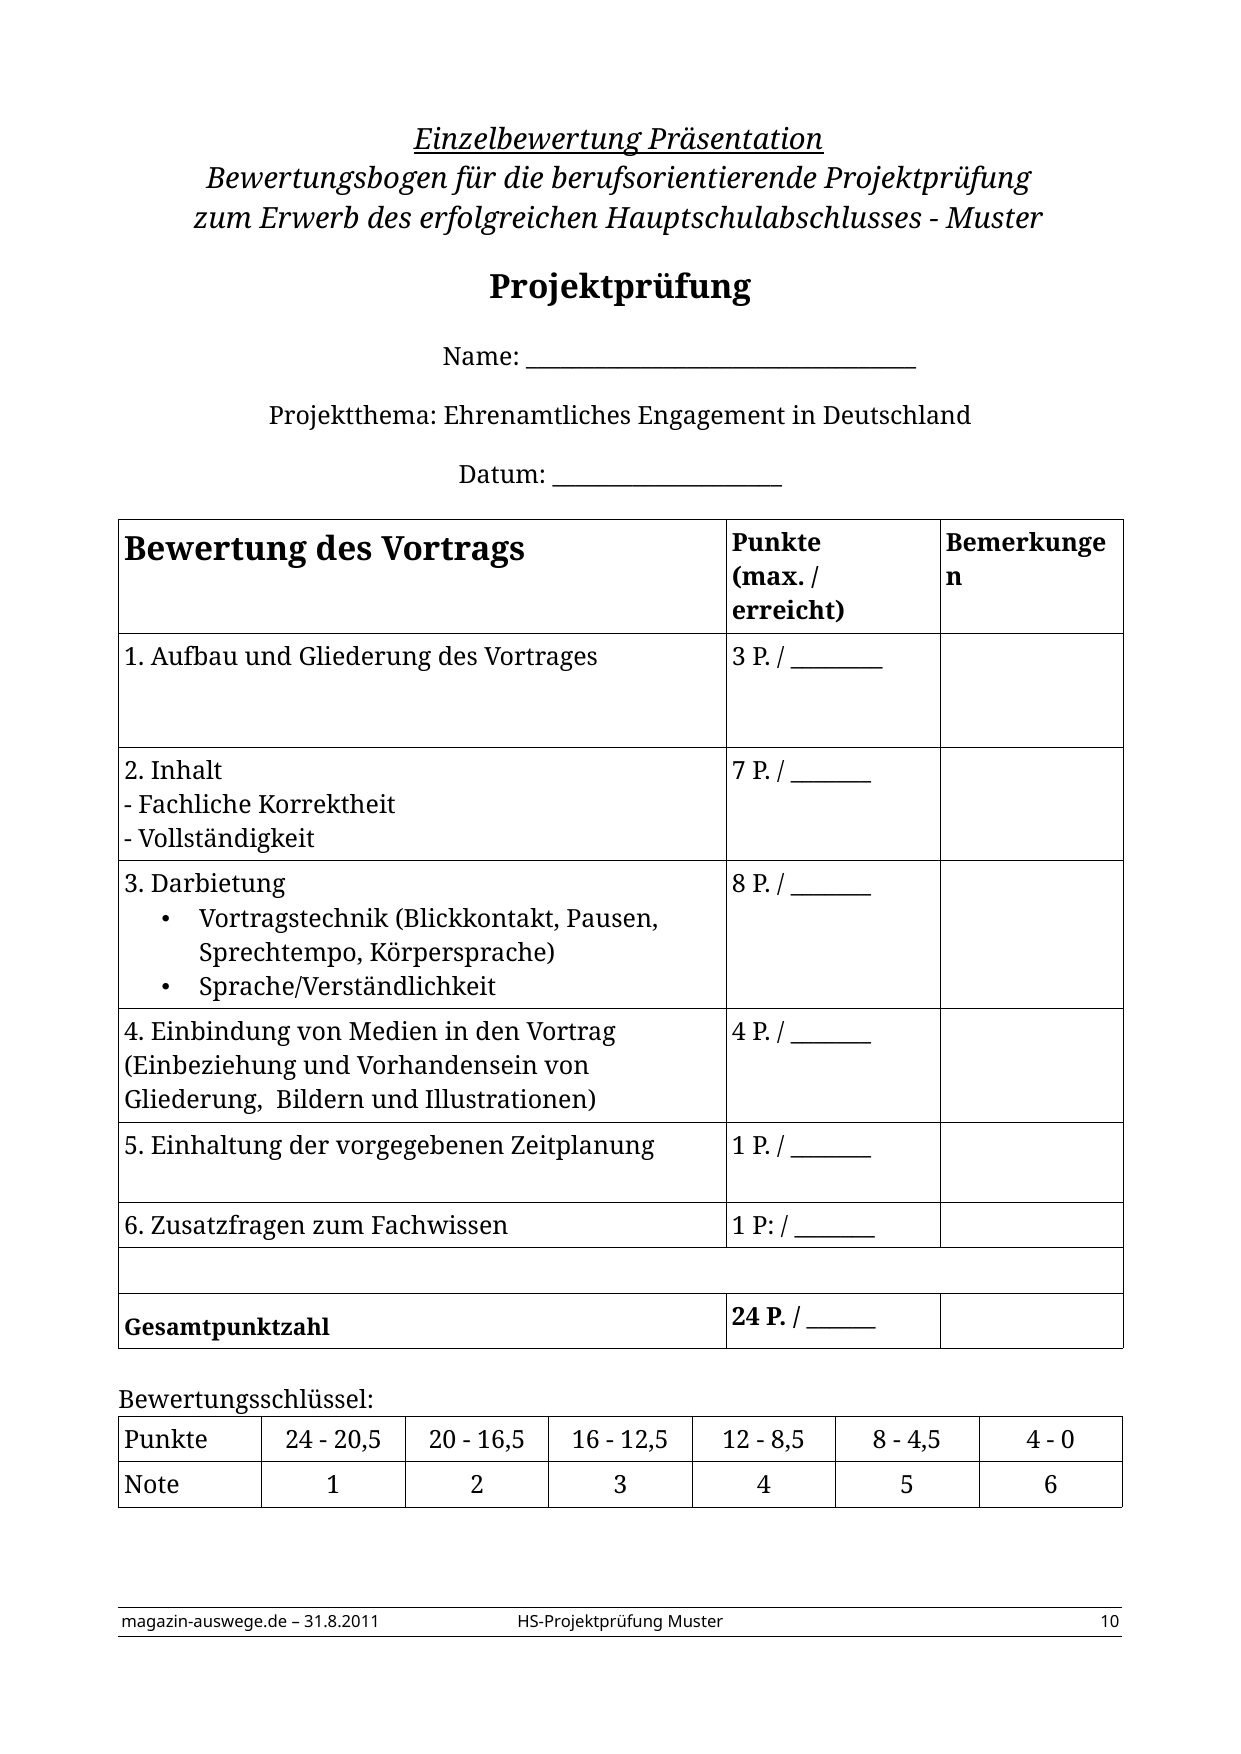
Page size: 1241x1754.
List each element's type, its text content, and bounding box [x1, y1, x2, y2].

table_cell 2 [406, 1462, 548, 1507]
table_cell 8 P. / _______ [727, 861, 940, 1008]
table_cell [941, 1123, 1123, 1202]
table_cell 1 P: / _______ [727, 1203, 940, 1247]
table_cell [941, 1203, 1123, 1247]
table_header Bewertung des Vortrags [119, 520, 726, 633]
text zum Erwerb des erfolgreichen Hauptschulabschlusses - Muster [118, 197, 1122, 237]
table_cell [941, 1294, 1123, 1347]
table_cell 1. Aufbau und Gliederung des Vortrages [119, 634, 726, 747]
table_cell 2. Inhalt - Fachliche Korrektheit - Vollständigkeit [119, 748, 726, 860]
table_header 12 - 8,5 [693, 1417, 835, 1461]
text Name: __________________________________ [236, 342, 1122, 372]
table_cell 1 [262, 1462, 405, 1507]
table_cell 3. Darbietung Vortragstechnik (Blickkontakt, Pausen, Sprechtempo, Körpersprache) Sprache/Verständlichkeit [119, 861, 726, 1008]
table_header 8 - 4,5 [836, 1417, 979, 1461]
table_header Punkte [119, 1417, 261, 1461]
table_cell 5 [836, 1462, 979, 1507]
text Projektprüfung [118, 263, 1122, 308]
text Projektthema: Ehrenamtliches Engagement in Deutschland [118, 401, 1122, 431]
table_header 24 - 20,5 [262, 1417, 405, 1461]
table_header Punkte (max. / erreicht) [727, 520, 940, 633]
table_cell 6. Zusatzfragen zum Fachwissen [119, 1203, 726, 1247]
table_cell [941, 634, 1123, 747]
text Bewertungsschlüssel: [118, 1382, 1122, 1416]
table_cell 4 P. / _______ [727, 1009, 940, 1122]
table_cell [119, 1248, 1123, 1293]
table_cell 24 P. / ______ [727, 1294, 940, 1347]
table_cell Note [119, 1462, 261, 1507]
table_header 20 - 16,5 [406, 1417, 548, 1461]
table_cell Gesamtpunktzahl [119, 1294, 726, 1347]
table_header 4 - 0 [980, 1417, 1122, 1461]
table_cell 6 [980, 1462, 1122, 1507]
table_header Bemerkungen [941, 520, 1123, 633]
table_cell 3 [549, 1462, 692, 1507]
table_cell 5. Einhaltung der vorgegebenen Zeitplanung [119, 1123, 726, 1202]
table_cell 3 P. / ________ [727, 634, 940, 747]
table_cell 7 P. / _______ [727, 748, 940, 860]
table_cell 4. Einbindung von Medien in den Vortrag (Einbeziehung und Vorhandensein von Gliederung, Bildern und Illustrationen) [119, 1009, 726, 1122]
table_cell 4 [693, 1462, 835, 1507]
table_cell 1 P. / _______ [727, 1123, 940, 1202]
table_cell [941, 861, 1123, 1008]
table_cell [941, 748, 1123, 860]
text Bewertungsbogen für die berufsorientierende Projektprüfung [118, 158, 1122, 197]
text Datum: ____________________ [118, 460, 1122, 489]
table_cell [941, 1009, 1123, 1122]
text Einzelbewertung Präsentation [118, 118, 1122, 158]
table_header 16 - 12,5 [549, 1417, 692, 1461]
